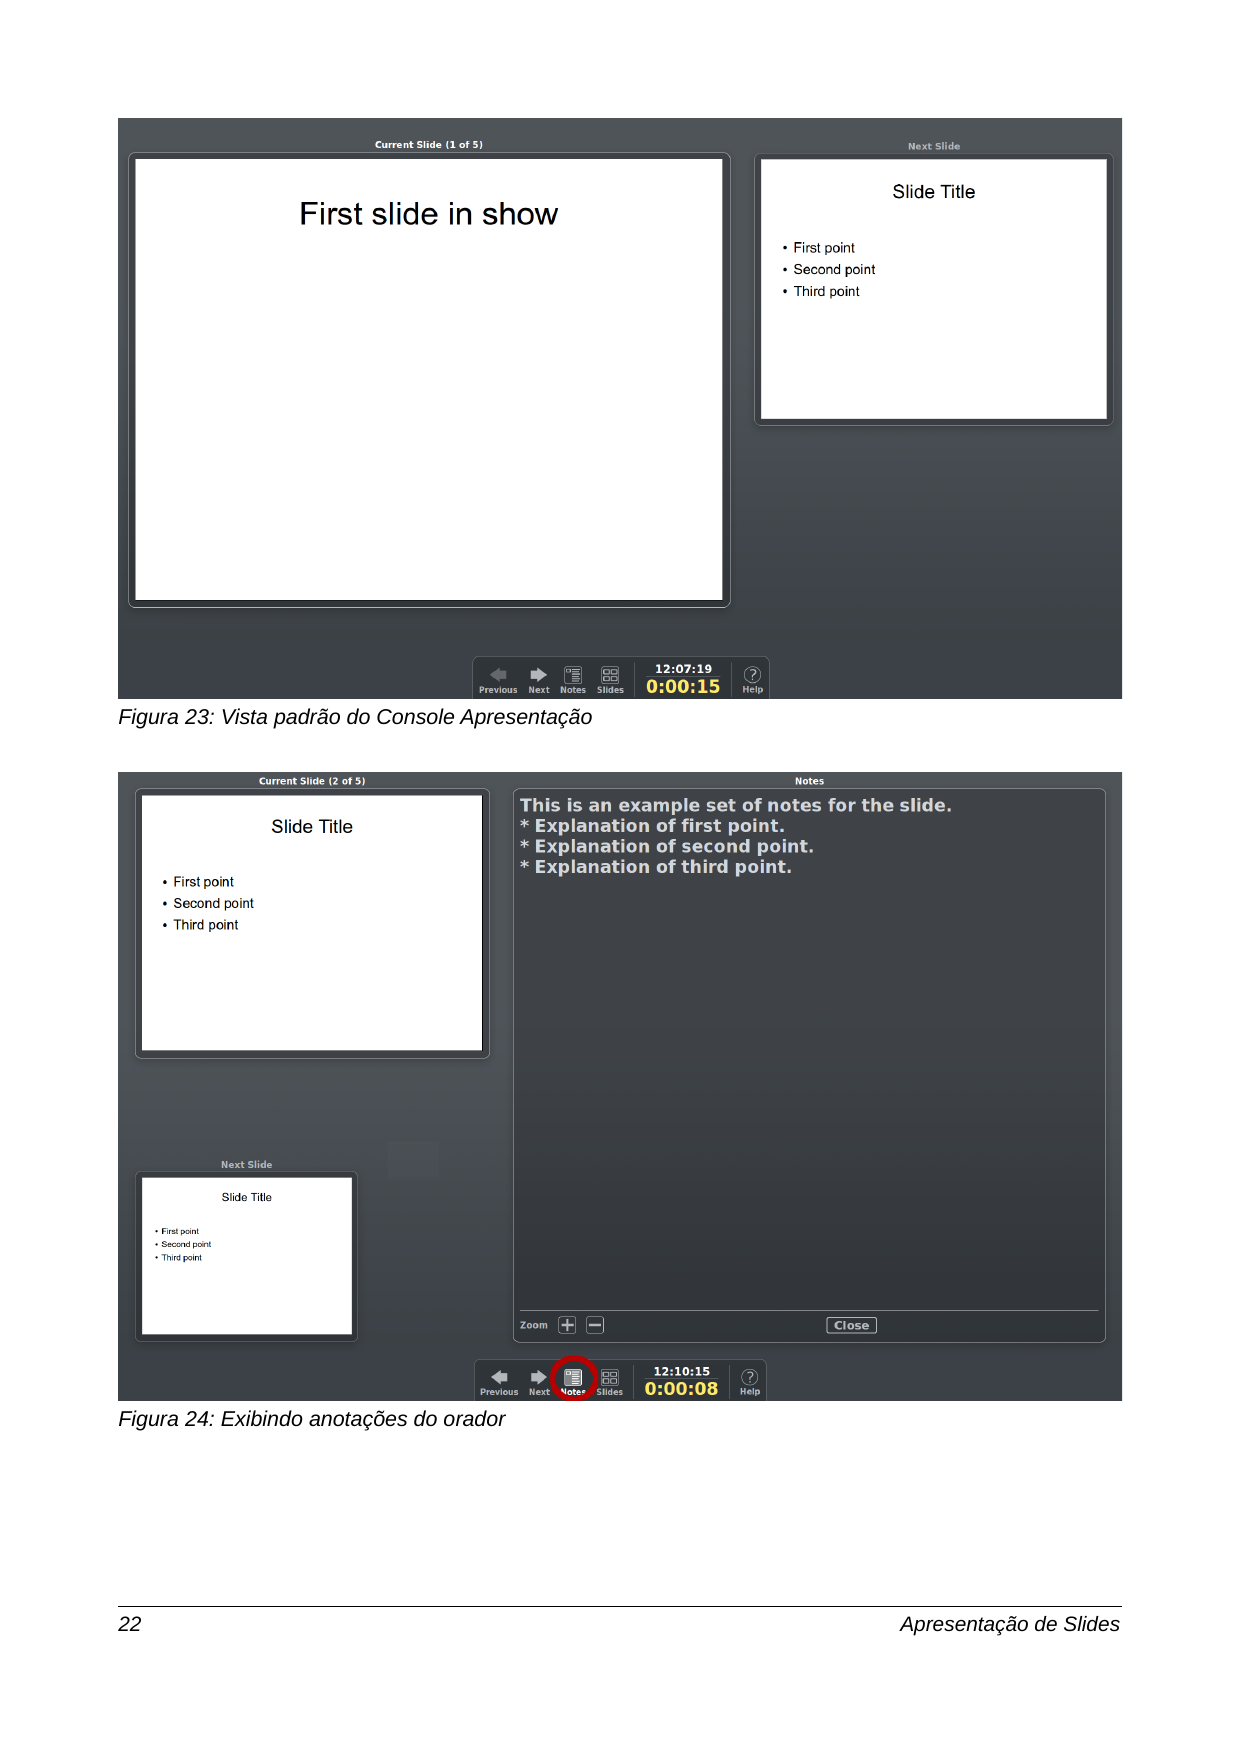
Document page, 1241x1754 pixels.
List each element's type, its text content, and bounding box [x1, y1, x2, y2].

text Figura 23: Vista padrão do Console Apresentação [118, 704, 1122, 729]
picture [118, 772, 1123, 1401]
text Figura 24: Exibindo anotações do orador [118, 1407, 1122, 1431]
picture [118, 118, 1123, 699]
